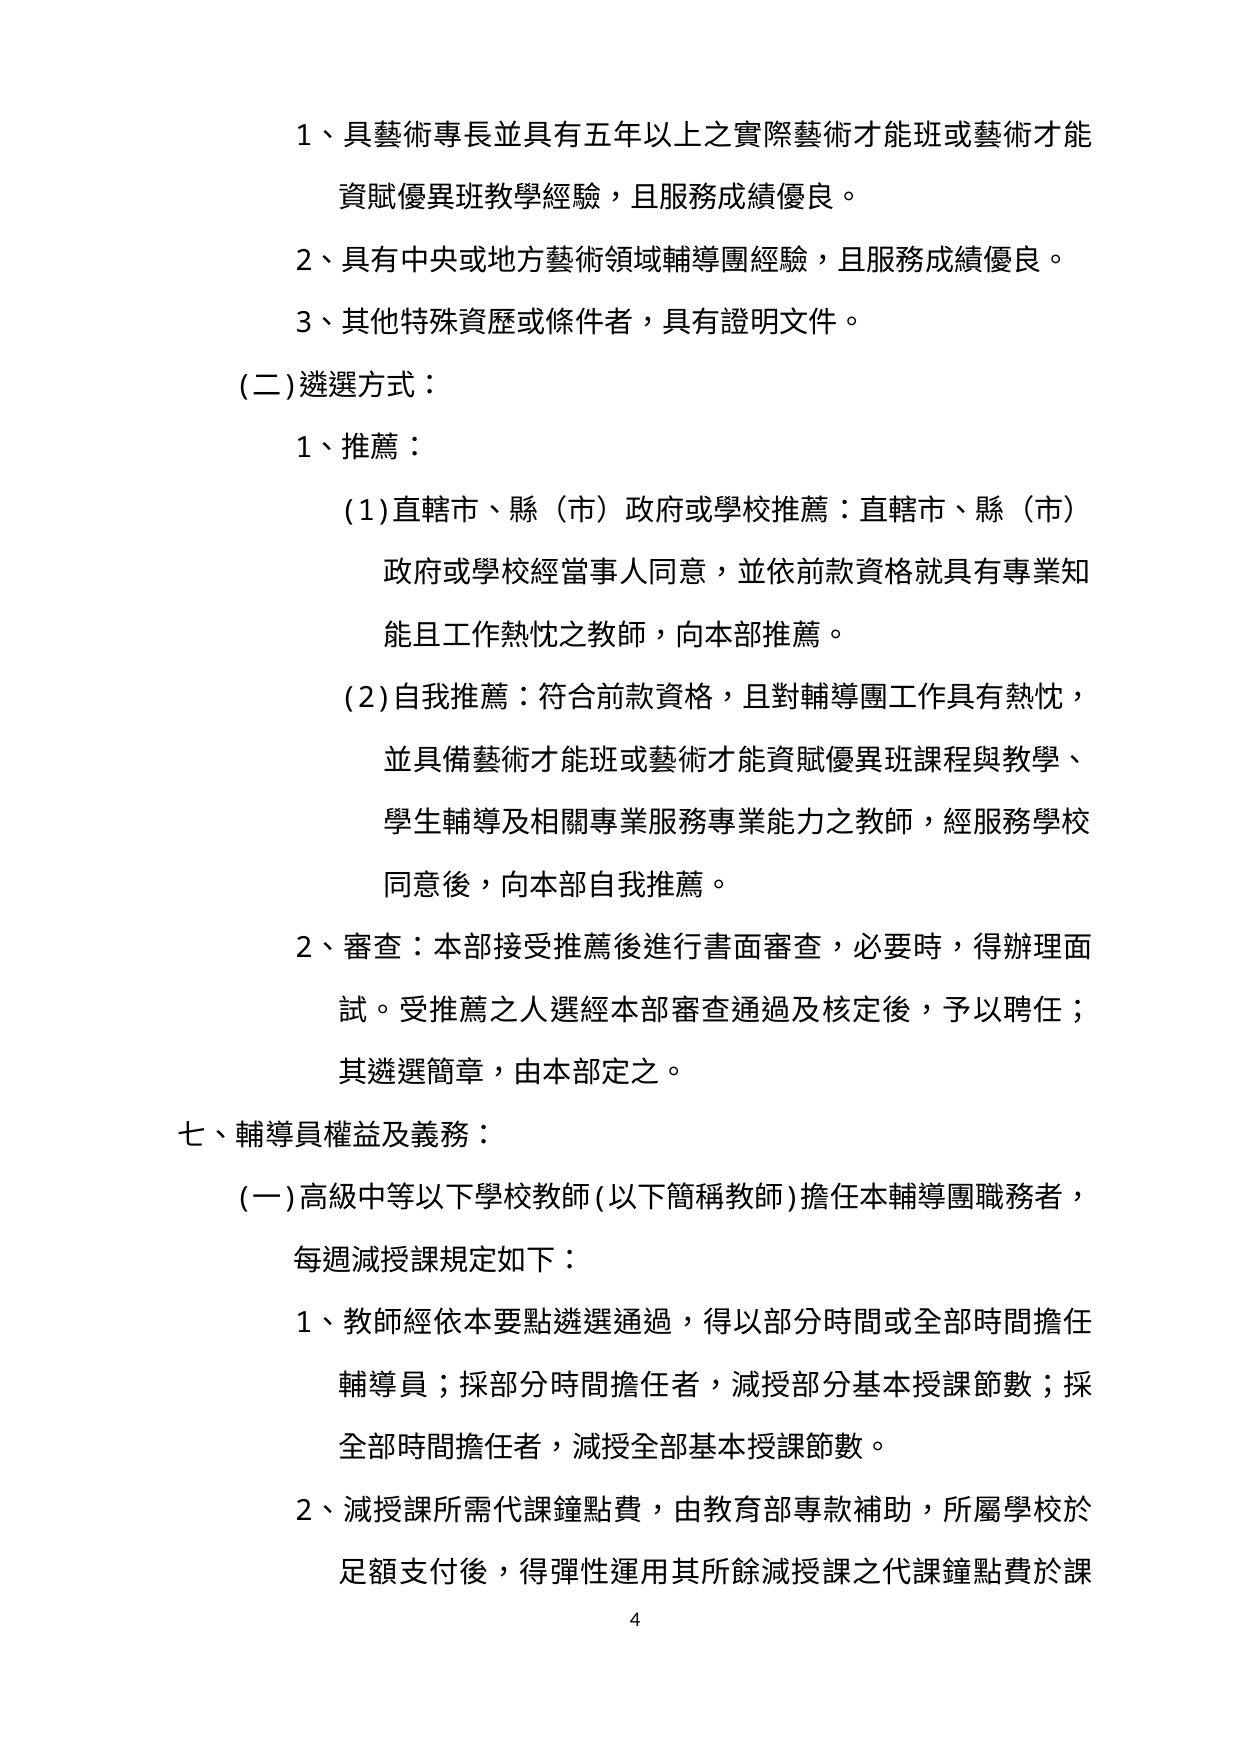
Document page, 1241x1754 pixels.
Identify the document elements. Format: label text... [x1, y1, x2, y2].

text 2、審查：本部接受推薦後進行書面審查，必要時，得辦理面試。受推薦之人選經本部審查通過及核定後，予以聘任；其遴選簡章，由本部定之。 [295, 903, 1092, 1091]
text 七、輔導員權益及義務： [177, 1091, 1092, 1153]
text 2、減授課所需代課鐘點費，由教育部專款補助，所屬學校於足額支付後，得彈性運用其所餘減授課之代課鐘點費於課 [295, 1466, 1092, 1591]
text 1、具藝術專長並具有五年以上之實際藝術才能班或藝術才能資賦優異班教學經驗，且服務成績優良。 [295, 91, 1092, 216]
text (1)直轄市、縣（市）政府或學校推薦：直轄市、縣（市）政府或學校經當事人同意，並依前款資格就具有專業知能且工作熱忱之教師，向本部推薦。 [340, 466, 1092, 653]
text 1、教師經依本要點遴選通過，得以部分時間或全部時間擔任輔導員；採部分時間擔任者，減授部分基本授課節數；採全部時間擔任者，減授全部基本授課節數。 [295, 1278, 1092, 1466]
text 2、具有中央或地方藝術領域輔導團經驗，且服務成績優良。 [295, 216, 1092, 278]
text 3、其他特殊資歷或條件者，具有證明文件。 [295, 278, 1092, 341]
text 1、推薦： [295, 403, 1092, 466]
text (一)高級中等以下學校教師(以下簡稱教師)擔任本輔導團職務者，每週減授課規定如下： [235, 1153, 1092, 1278]
text (2)自我推薦：符合前款資格，且對輔導團工作具有熱忱，並具備藝術才能班或藝術才能資賦優異班課程與教學、學生輔導及相關專業服務專業能力之教師，經服務學校同意後，向本部自我推薦。 [340, 653, 1092, 903]
text (二)遴選方式： [235, 341, 1092, 403]
